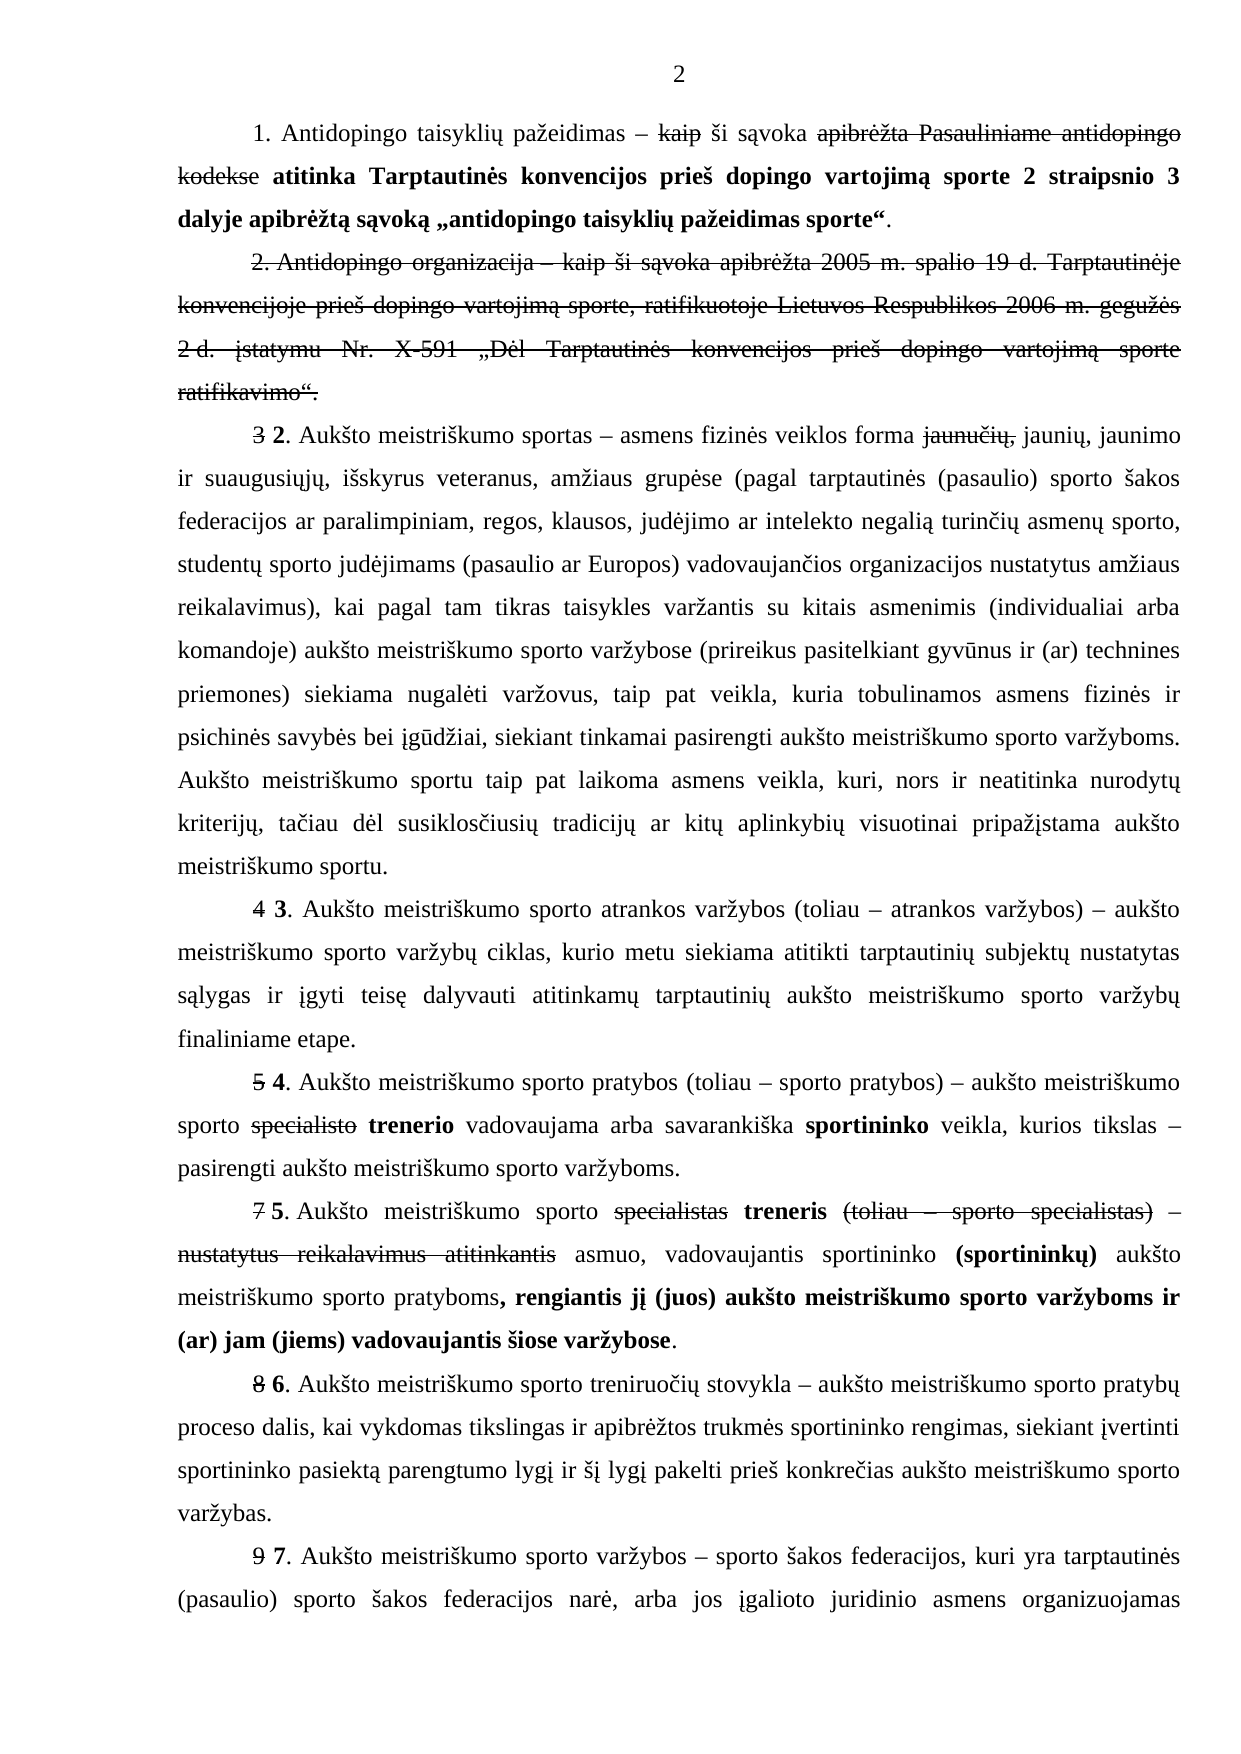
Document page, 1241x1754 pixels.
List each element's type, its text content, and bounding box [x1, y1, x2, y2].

text 1. Antidopingo taisyklių pažeidimas – kaip ši sąvoka apibrėžta Pasauliniame antidopingo kodekse atitinka Tarptautinės konvencijos prieš dopingo vartojimą sporte 2 straipsnio 3 dalyje apibrėžtą sąvoką „antidopingo taisyklių pažeidimas sporte“. [177, 118, 1181, 233]
text 2. Antidopingo organizacija – kaip ši sąvoka apibrėžta 2005 m. spalio 19 d. Tarptautinėje konvencijoje prieš dopingo vartojimą sporte, ratifikuotoje Lietuvos Respublikos 2006 m. gegužės 2 d. įstatymu Nr. X-591 „Dėl Tarptautinės konvencijos prieš dopingo vartojimą sporte ratifikavimo“. [177, 307, 1181, 349]
text 4 3. Aukšto meistriškumo sporto atrankos varžybos (toliau – atrankos varžybos) – aukšto meistriškumo sporto varžybų ciklas, kurio metu siekiama atitikti tarptautinių subjektų nustatytas sąlygas ir įgyti teisę dalyvauti atitinkamų tarptautinių aukšto meistriškumo sporto varžybų finaliniame etape. [177, 894, 1181, 1052]
text 7 5. Aukšto meistriškumo sporto specialistas treneris (toliau – sporto specialistas) – nustatytus reikalavimus atitinkantis asmuo, vadovaujantis sportininko (sportininkų) aukšto meistriškumo sporto pratyboms, rengiantis jį (juos) aukšto meistriškumo sporto varžyboms ir (ar) jam (jiems) vadovaujantis šiose varžybose. [177, 1196, 1181, 1354]
text 2. Antidopingo organizacija – kaip ši sąvoka apibrėžta 2005 m. spalio 19 d. Tarptautinėje konvencijoje prieš dopingo vartojimą sporte, ratifikuotoje Lietuvos Respublikos 2006 m. gegužės 2 d. įstatymu Nr. X-591 „Dėl Tarptautinės konvencijos prieš dopingo vartojimą sporte ratifikavimo“. [177, 247, 1181, 306]
text 3 2. Aukšto meistriškumo sportas – asmens fizinės veiklos forma jaunučių, jaunių, jaunimo ir suaugusiųjų, išskyrus veteranus, amžiaus grupėse (pagal tarptautinės (pasaulio) sporto šakos federacijos ar paralimpiniam, regos, klausos, judėjimo ar intelekto negalią turinčių asmenų sporto, studentų sporto judėjimams (pasaulio ar Europos) vadovaujančios organizacijos nustatytus amžiaus reikalavimus), kai pagal tam tikras taisykles varžantis su kitais asmenimis (individualiai arba komandoje) aukšto meistriškumo sporto varžybose (prireikus pasitelkiant gyvūnus ir (ar) technines priemones) siekiama nugalėti varžovus, taip pat veikla, kuria tobulinamos asmens fizinės ir psichinės savybės bei įgūdžiai, siekiant tinkamai pasirengti aukšto meistriškumo sporto varžyboms. Aukšto meistriškumo sportu taip pat laikoma asmens veikla, kuri, nors ir neatitinka nurodytų kriterijų, tačiau dėl susiklosčiusių tradicijų ar kitų aplinkybių visuotinai pripažįstama aukšto meistriškumo sportu. [177, 420, 1181, 880]
text 5 4. Aukšto meistriškumo sporto pratybos (toliau – sporto pratybos) – aukšto meistriškumo sporto specialisto trenerio vadovaujama arba savarankiška sportininko veikla, kurios tikslas – pasirengti aukšto meistriškumo sporto varžyboms. [177, 1067, 1181, 1182]
text 2. Antidopingo organizacija – kaip ši sąvoka apibrėžta 2005 m. spalio 19 d. Tarptautinėje konvencijoje prieš dopingo vartojimą sporte, ratifikuotoje Lietuvos Respublikos 2006 m. gegužės 2 d. įstatymu Nr. X-591 „Dėl Tarptautinės konvencijos prieš dopingo vartojimą sporte ratifikavimo“. [177, 350, 1181, 406]
text 8 6. Aukšto meistriškumo sporto treniruočių stovykla – aukšto meistriškumo sporto pratybų proceso dalis, kai vykdomas tikslingas ir apibrėžtos trukmės sportininko rengimas, siekiant įvertinti sportininko pasiektą parengtumo lygį ir šį lygį pakelti prieš konkrečias aukšto meistriškumo sporto varžybas. [177, 1369, 1181, 1527]
text 9 7. Aukšto meistriškumo sporto varžybos – sporto šakos federacijos, kuri yra tarptautinės (pasaulio) sporto šakos federacijos narė, arba jos įgalioto juridinio asmens organizuojamas [177, 1541, 1181, 1613]
